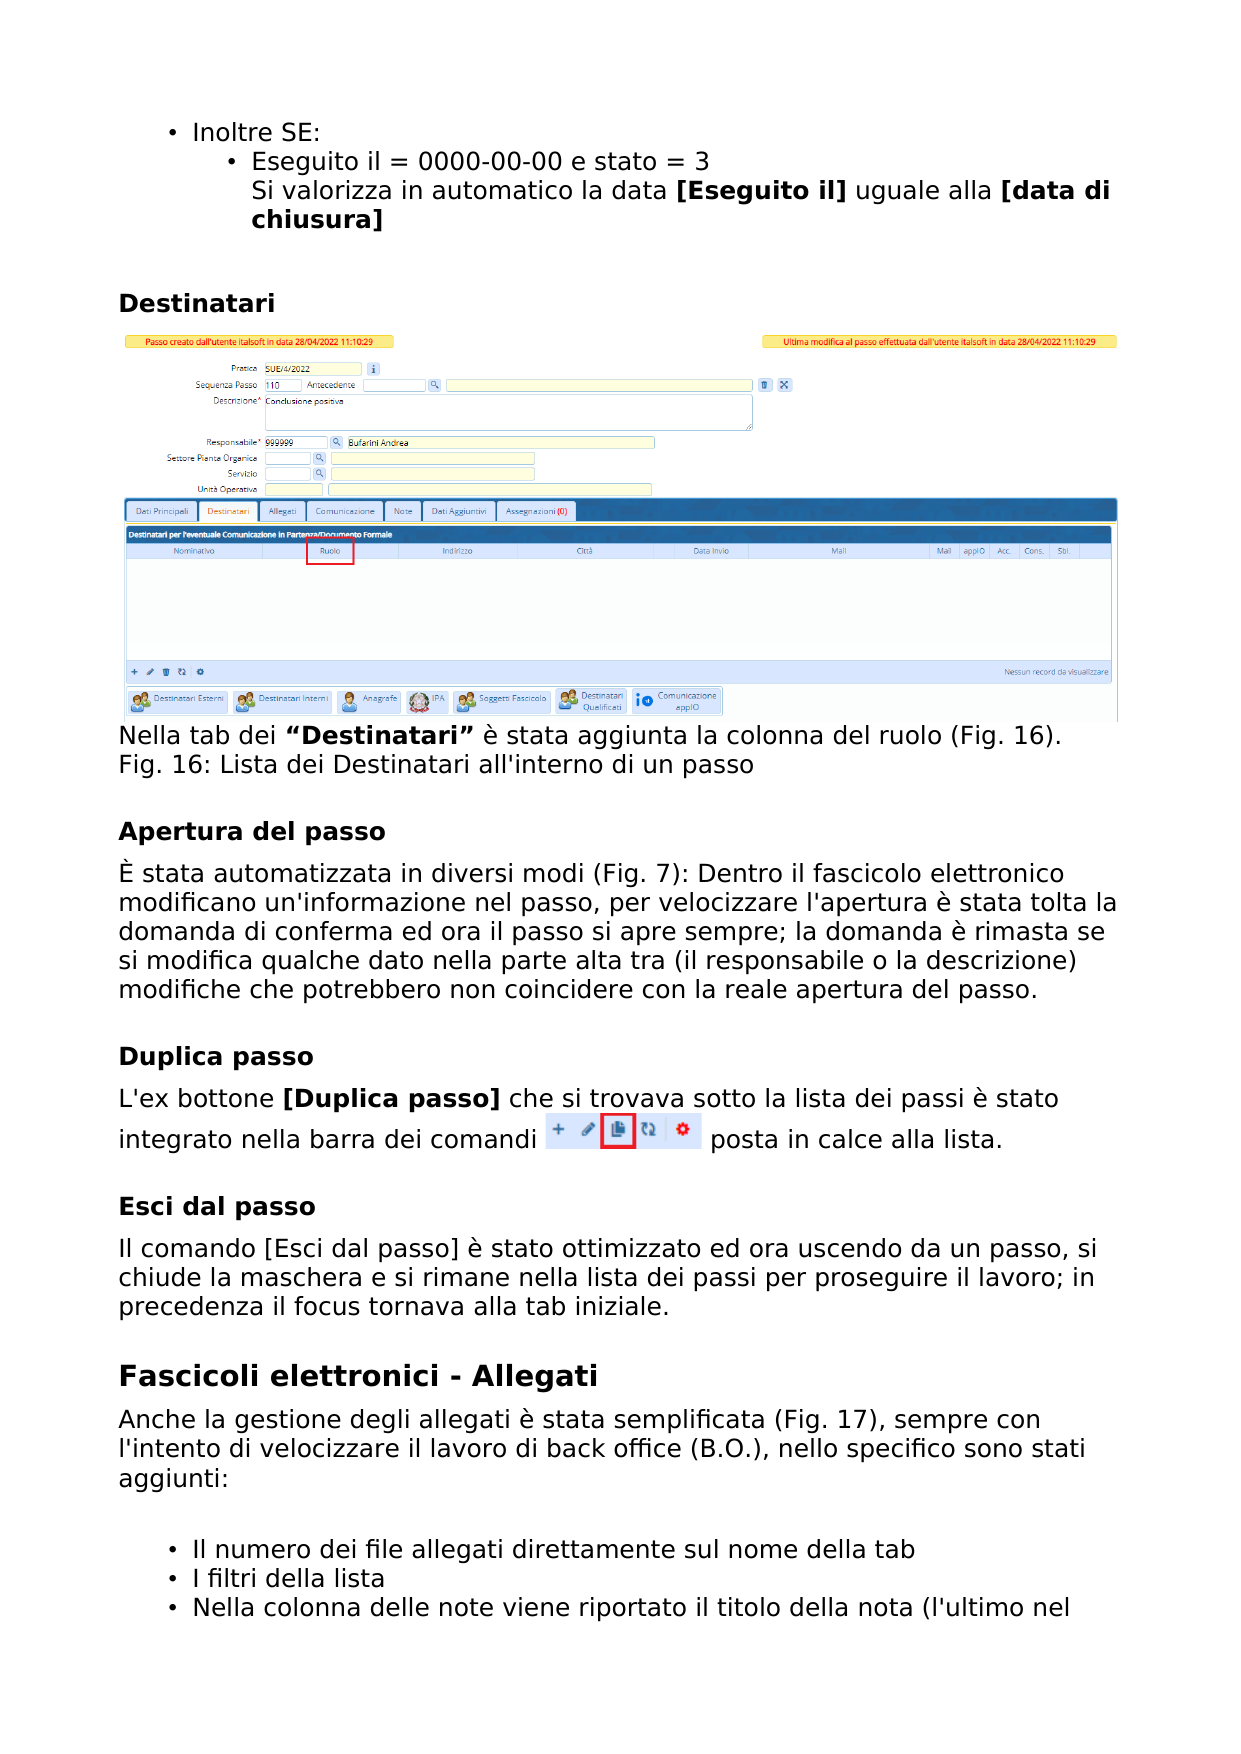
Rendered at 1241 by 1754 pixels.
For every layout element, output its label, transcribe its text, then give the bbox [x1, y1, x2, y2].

subtitle Duplica passo [118, 1042, 1122, 1071]
list Inoltre SE: [177, 118, 1122, 147]
list I filtri della lista [177, 1564, 1122, 1593]
list Nella colonna delle note viene riportato il titolo della nota (l'ultimo nel [177, 1593, 1122, 1622]
text Il comando [Esci dal passo] è stato ottimizzato ed ora uscendo da un passo, si chiude la maschera e si rimane nella lista dei passi per proseguire il lavoro; in precedenza il focus tornava alla tab iniziale. [118, 1234, 1122, 1321]
text Nella tab dei “Destinatari” è stata aggiunta la colonna del ruolo (Fig. 16). Fig. 16: Lista dei Destinatari all'interno di un passo [118, 722, 1122, 780]
text È stata automatizzata in diversi modi (Fig. 7): Dentro il fascicolo elettronico modificano un'informazione nel passo, per velocizzare l'apertura è stata tolta la domanda di conferma ed ora il passo si apre sempre; la domanda è rimasta se si modifica qualche dato nella parte alta tra (il responsabile o la descrizione) modifiche che potrebbero non coincidere con la reale apertura del passo. [118, 859, 1122, 1005]
subtitle Esci dal passo [118, 1192, 1122, 1221]
text L'ex bottone [Duplica passo] che si trovava sotto la lista dei passi è stato integrato nella barra dei comandi posta in calce alla lista. [118, 1084, 1122, 1155]
list Il numero dei file allegati direttamente sul nome della tab [177, 1535, 1122, 1564]
subtitle Apertura del passo [118, 817, 1122, 846]
text Anche la gestione degli allegati è stata semplificata (Fig. 17), sempre con l'intento di velocizzare il lavoro di back office (B.O.), nello specifico sono stati aggiunti: [118, 1405, 1122, 1493]
picture [545, 1113, 702, 1149]
subtitle Fascicoli elettronici - Allegati [118, 1359, 1122, 1393]
list Eseguito il = 0000-00-00 e stato = 3 Si valorizza in automatico la data [Eseguito il] uguale alla [data di chiusura] [236, 147, 1122, 235]
subtitle Destinatari [118, 289, 1122, 318]
picture [118, 331, 1123, 722]
